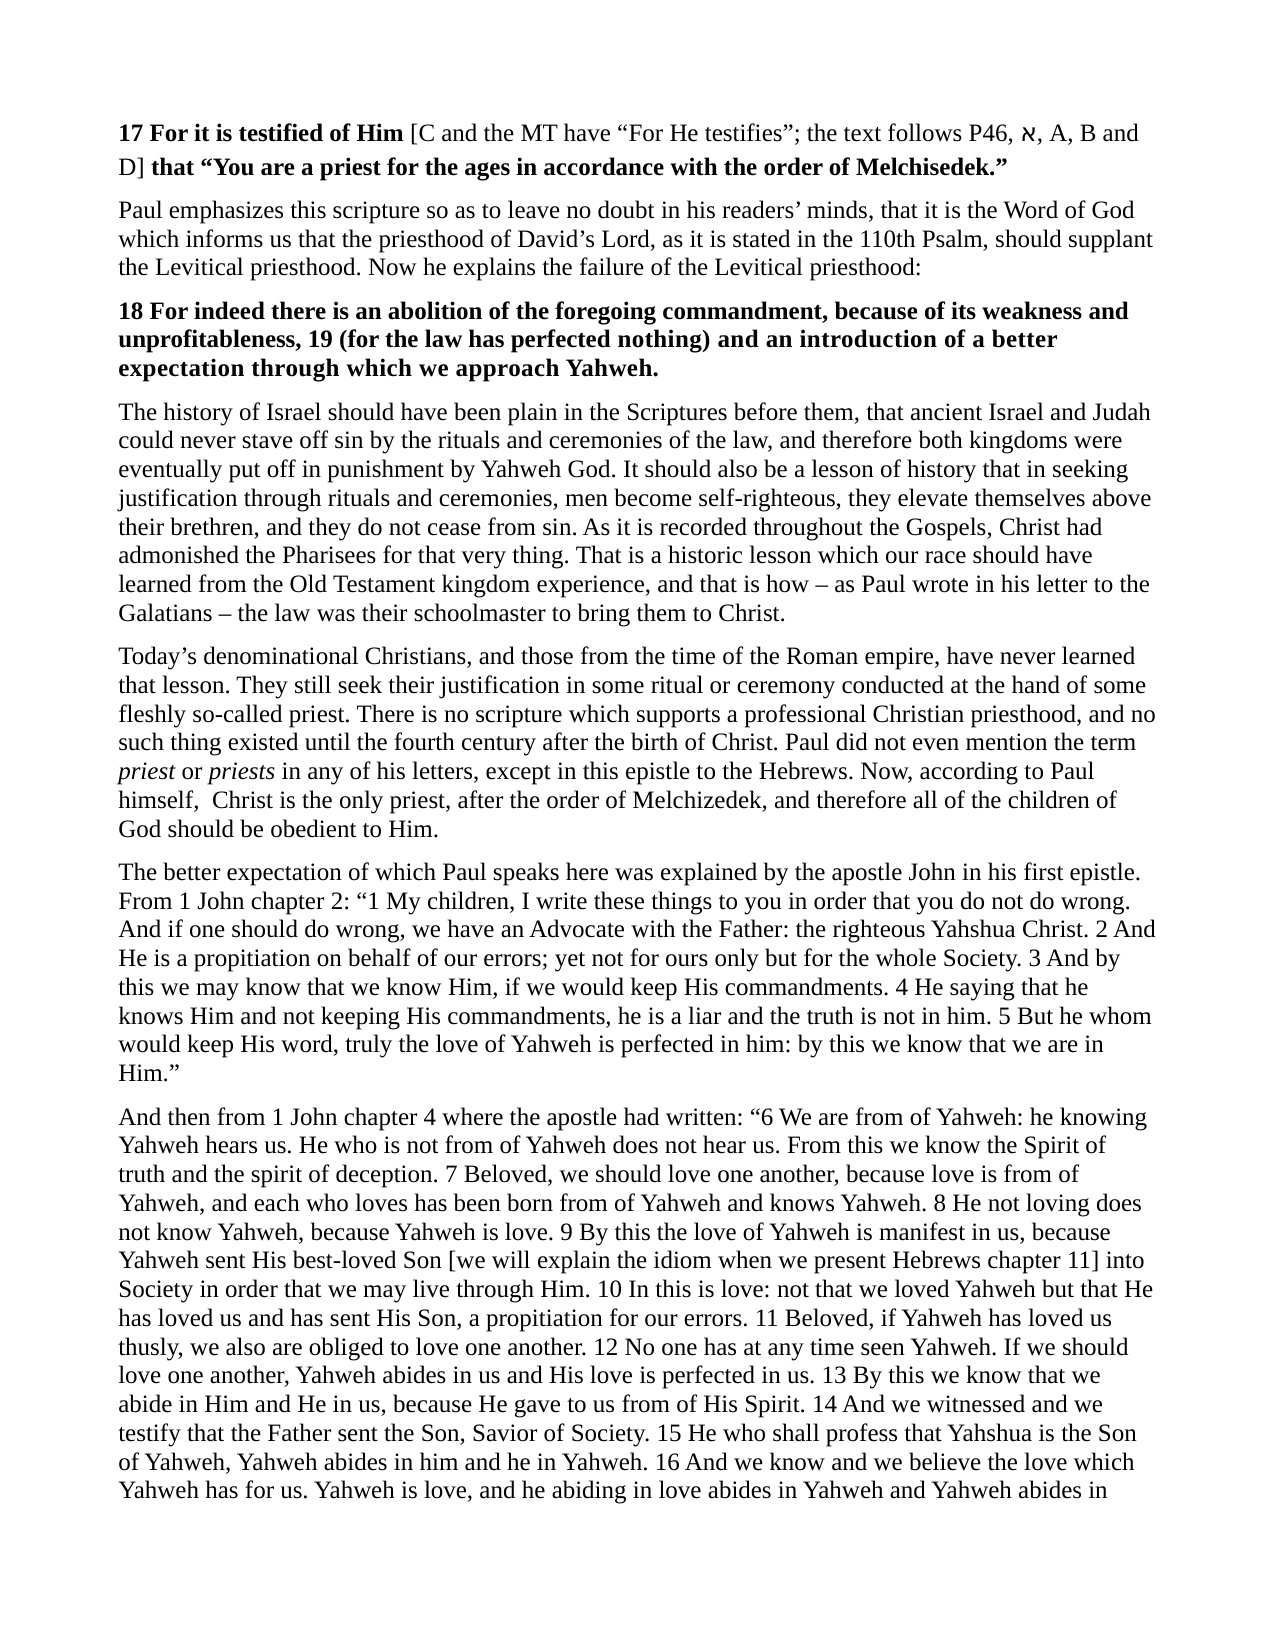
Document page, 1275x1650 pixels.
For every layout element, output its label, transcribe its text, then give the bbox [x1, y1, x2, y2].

text Paul emphasizes this scripture so as to leave no doubt in his readers’ minds, that it is the Word of God which informs us that the priesthood of David’s Lord, as it is stated in the 110th Psalm, should supplant the Levitical priesthood. Now he explains the failure of the Levitical priesthood: [118, 195, 1157, 281]
text The better expectation of which Paul speaks here was explained by the apostle John in his first epistle. From 1 John chapter 2: “1 My children, I write these things to you in order that you do not do wrong. And if one should do wrong, we have an Advocate with the Father: the righteous Yahshua Christ. 2 And He is a propitiation on behalf of our errors; yet not for ours only but for the whole Society. 3 And by this we may know that we know Him, if we would keep His commandments. 4 He saying that he knows Him and not keeping His commandments, he is a liar and the truth is not in him. 5 But he whom would keep His word, truly the love of Yahweh is perfected in him: by this we know that we are in Him.” [118, 857, 1157, 1087]
text 18 For indeed there is an abolition of the foregoing commandment, because of its weakness and unprofitableness, 19 (for the law has perfected nothing) and an introduction of a better expectation through which we approach Yahweh. [118, 296, 1157, 382]
text And then from 1 John chapter 4 where the apostle had written: “6 We are from of Yahweh: he knowing Yahweh hears us. He who is not from of Yahweh does not hear us. From this we know the Spirit of truth and the spirit of deception. 7 Beloved, we should love one another, because love is from of Yahweh, and each who loves has been born from of Yahweh and knows Yahweh. 8 He not loving does not know Yahweh, because Yahweh is love. 9 By this the love of Yahweh is manifest in us, because Yahweh sent His best-loved Son [we will explain the idiom when we present Hebrews chapter 11] into Society in order that we may live through Him. 10 In this is love: not that we loved Yahweh but that He has loved us and has sent His Son, a propitiation for our errors. 11 Beloved, if Yahweh has loved us thusly, we also are obliged to love one another. 12 No one has at any time seen Yahweh. If we should love one another, Yahweh abides in us and His love is perfected in us. 13 By this we know that we abide in Him and He in us, because He gave to us from of His Spirit. 14 And we witnessed and we testify that the Father sent the Son, Savior of Society. 15 He who shall profess that Yahshua is the Son of Yahweh, Yahweh abides in him and he in Yahweh. 16 And we know and we believe the love which Yahweh has for us. Yahweh is love, and he abiding in love abides in Yahweh and Yahweh abides in [118, 1102, 1157, 1504]
text Today’s denominational Christians, and those from the time of the Roman empire, have never learned that lesson. They still seek their justification in some ritual or ceremony conducted at the hand of some fleshly so-called priest. There is no scripture which supports a professional Christian priesthood, and no such thing existed until the fourth century after the birth of Christ. Paul did not even mention the term priest or priests in any of his letters, except in this epistle to the Hebrews. Now, according to Paul himself, Christ is the only priest, after the order of Melchizedek, and therefore all of the children of God should be obedient to Him. [118, 641, 1157, 842]
text The history of Israel should have been plain in the Scriptures before them, that ancient Israel and Judah could never stave off sin by the rituals and ceremonies of the law, and therefore both kingdoms were eventually put off in punishment by Yahweh God. It should also be a lesson of history that in seeking justification through rituals and ceremonies, men become self-righteous, they elevate themselves above their brethren, and they do not cease from sin. As it is recorded throughout the Gospels, Christ had admonished the Pharisees for that very thing. That is a historic lesson which our race should have learned from the Old Testament kingdom experience, and that is how – as Paul wrote in his letter to the Galatians – the law was their schoolmaster to bring them to Christ. [118, 397, 1157, 627]
text 17 For it is testified of Him [C and the MT have “For He testifies”; the text follows P46, א, A, B and D] that “You are a priest for the ages in accordance with the order of Melchisedek.” [118, 118, 1157, 180]
